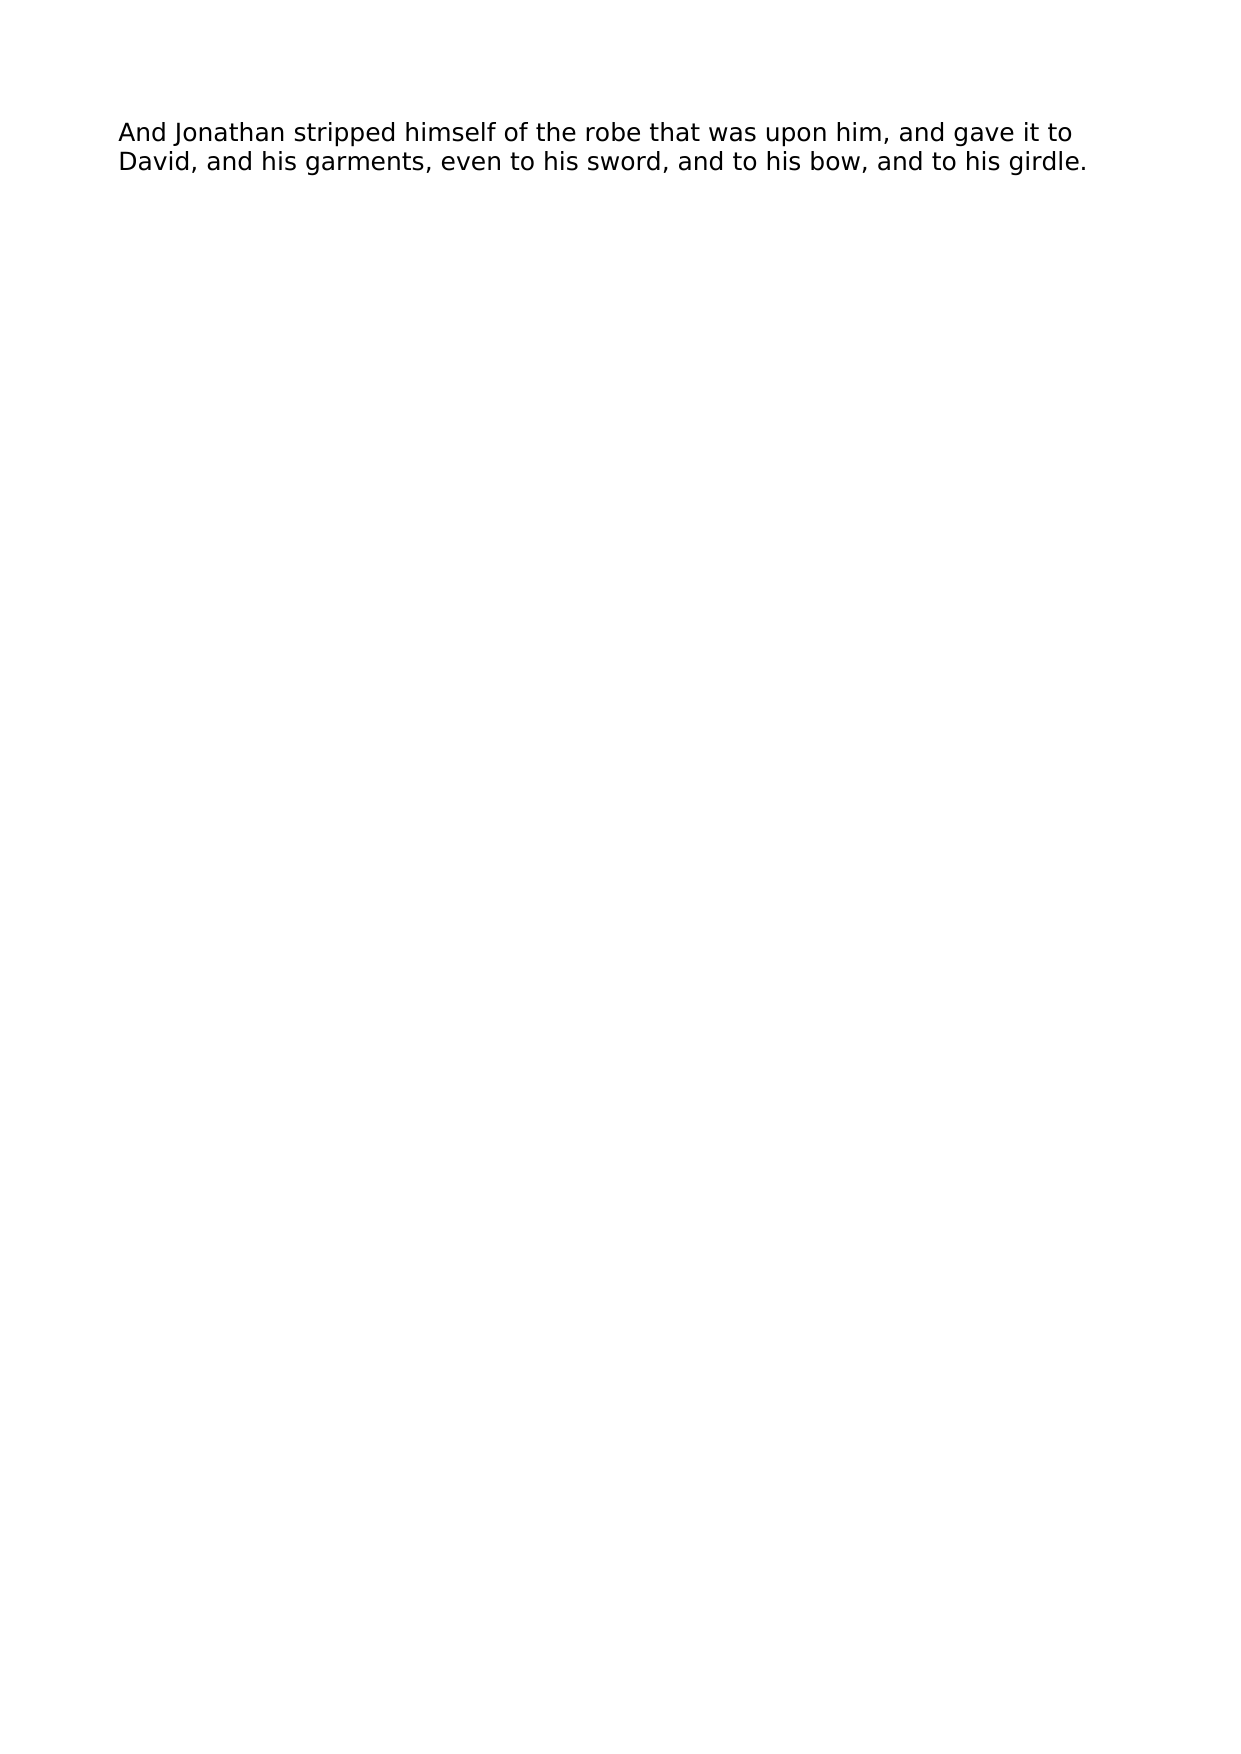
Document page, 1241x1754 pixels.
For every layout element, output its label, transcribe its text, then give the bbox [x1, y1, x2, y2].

text And Jonathan stripped himself of the robe that was upon him, and gave it to David, and his garments, even to his sword, and to his bow, and to his girdle. [118, 118, 1122, 176]
